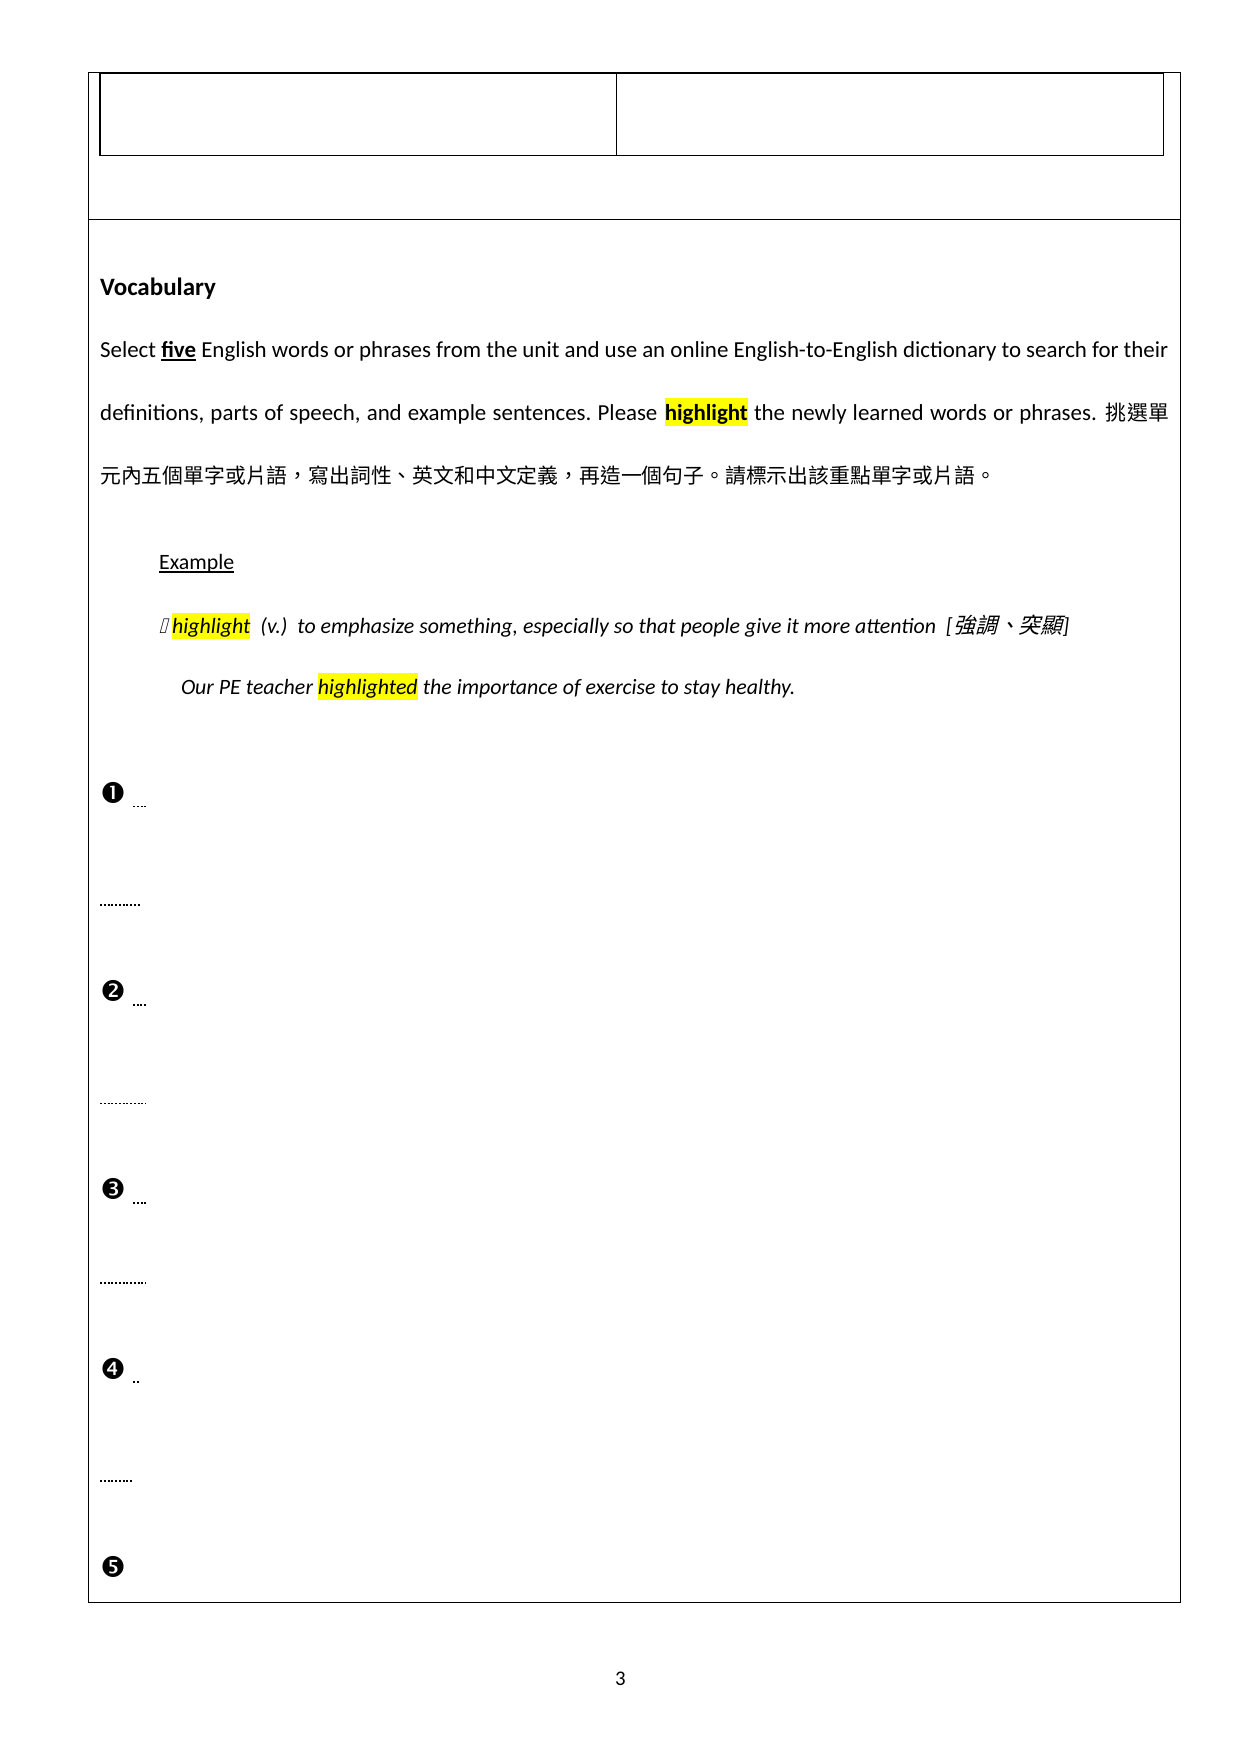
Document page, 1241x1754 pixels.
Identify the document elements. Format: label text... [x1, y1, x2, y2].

table_cell Vocabulary Select five English words or phrases from the unit and use an online English-to-English dictionary to search for their definitions, parts of speech, and example sentences. Please highlight the newly learned words or phrases. 挑選單元內五個單字或片語，寫出詞性、英文和中文定義，再造一個句子。請標示出該重點單字或片語。 Example  highlight (v.) to emphasize something, especially so that people give it more attention [強調、突顯] Our PE teacher highlighted the importance of exercise to stay healthy.      [89, 220, 1180, 1602]
table_cell [89, 73, 1180, 219]
table_cell [617, 74, 1163, 155]
table_cell [101, 74, 616, 155]
